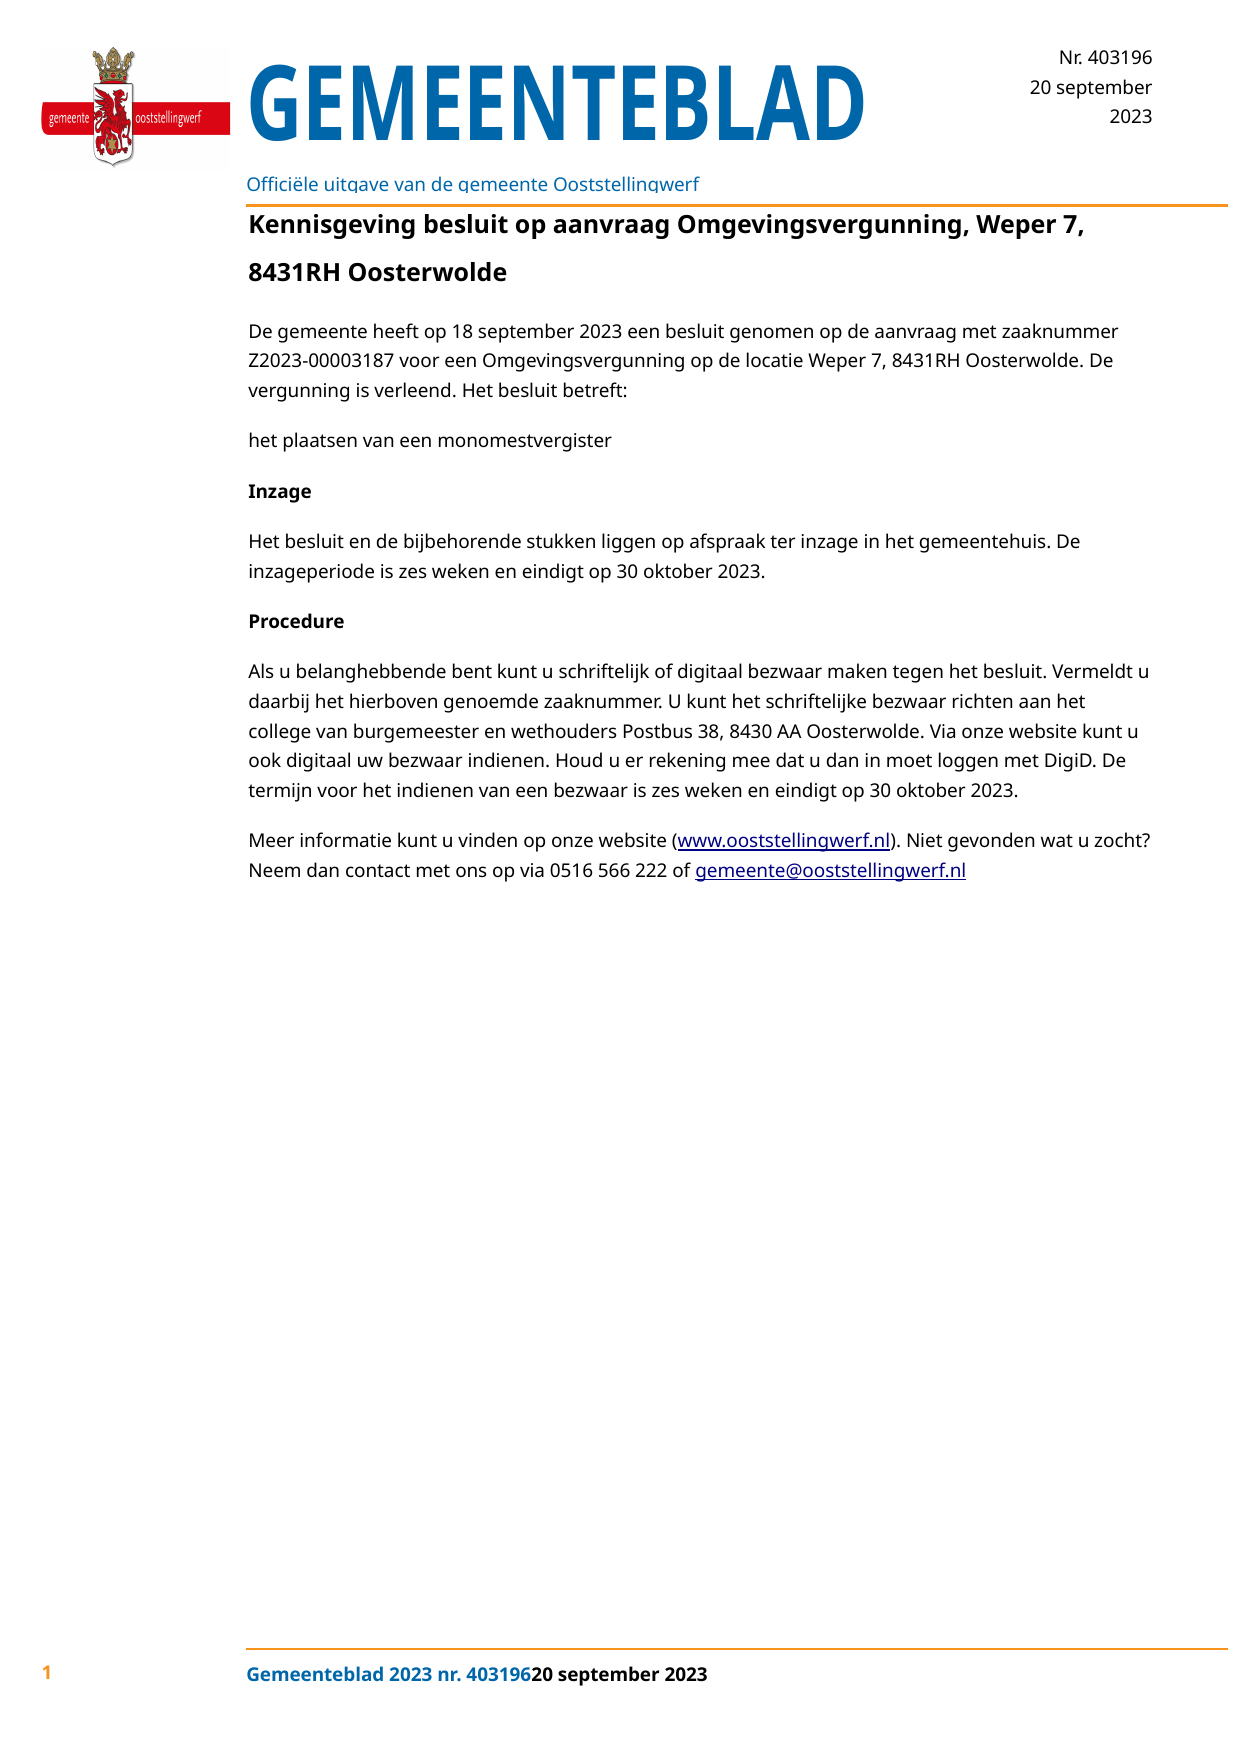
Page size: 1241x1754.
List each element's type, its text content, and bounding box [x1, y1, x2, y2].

text Kennisgeving besluit op aanvraag Omgevingsvergunning, Weper 7, 8431RH Oosterwolde [248, 207, 1152, 288]
picture [41, 47, 231, 172]
text het plaatsen van een monomestvergister [248, 427, 1152, 453]
text Meer informatie kunt u vinden op onze website (www.ooststellingwerf.nl). Niet gevonden wat u zocht? Neem dan contact met ons op via 0516 566 222 of gemeente@ooststellingwerf.nl [248, 827, 1152, 883]
text Het besluit en de bijbehorende stukken liggen op afspraak ter inzage in het gemeentehuis. De inzageperiode is zes weken en eindigt op 30 oktober 2023. [248, 528, 1152, 584]
text De gemeente heeft op 18 september 2023 een besluit genomen op de aanvraag met zaaknummer Z2023-00003187 voor een Omgevingsvergunning op de locatie Weper 7, 8431RH Oosterwolde. De vergunning is verleend. Het besluit betreft: [248, 318, 1152, 403]
text Inzage [248, 478, 1152, 504]
text Als u belanghebbende bent kunt u schriftelijk of digitaal bezwaar maken tegen het besluit. Vermeldt u daarbij het hierboven genoemde zaaknummer. U kunt het schriftelijke bezwaar richten aan het college van burgemeester en wethouders Postbus 38, 8430 AA Oosterwolde. Via onze website kunt u ook digitaal uw bezwaar indienen. Houd u er rekening mee dat u dan in moet loggen met DigiD. De termijn voor het indienen van een bezwaar is zes weken en eindigt op 30 oktober 2023. [248, 659, 1152, 803]
text Procedure [248, 608, 1152, 634]
